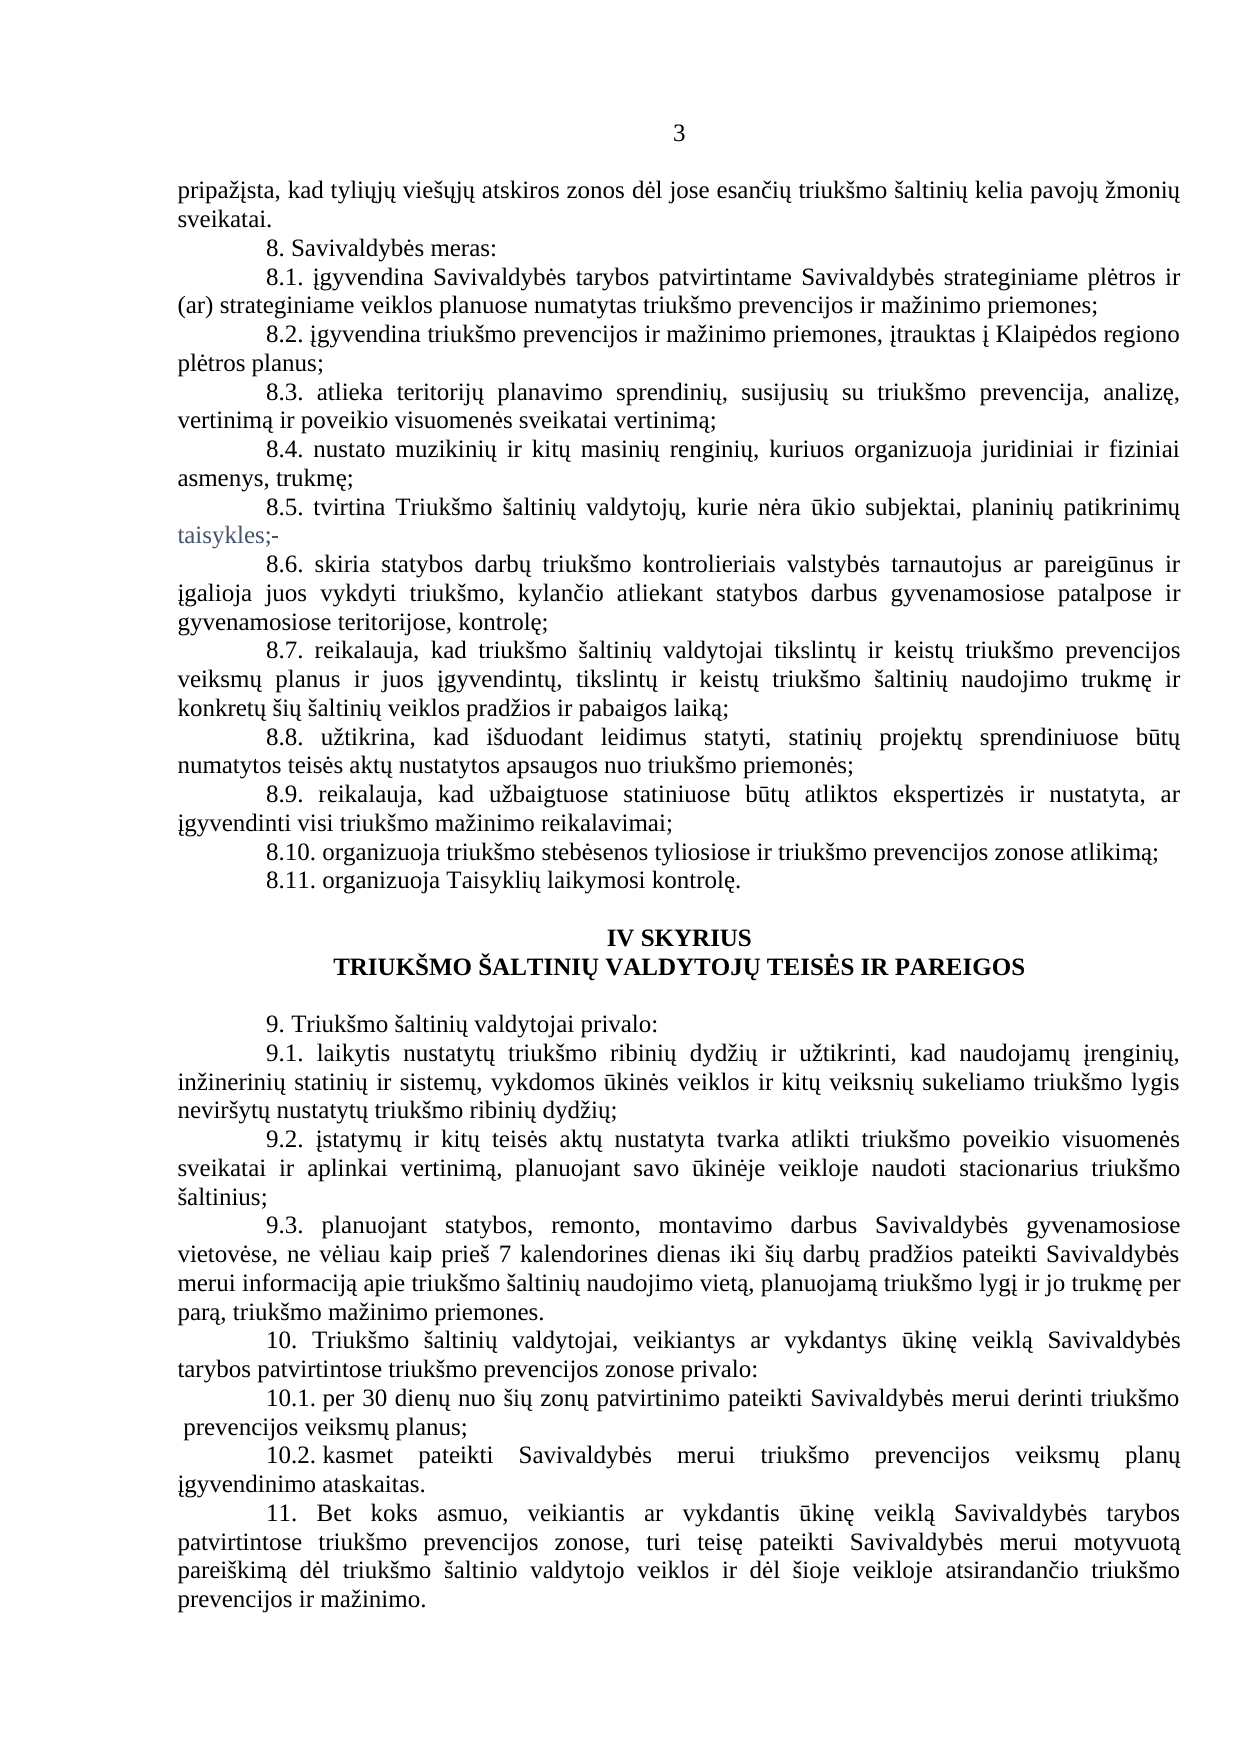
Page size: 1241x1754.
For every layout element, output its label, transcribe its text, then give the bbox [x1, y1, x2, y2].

text 8.8. užtikrina, kad išduodant leidimus statyti, statinių projektų sprendiniuose būtų numatytos teisės aktų nustatytos apsaugos nuo triukšmo priemonės; [177, 722, 1181, 779]
text TRIUKŠMO ŠALTINIŲ VALDYTOJŲ TEISĖS IR PAREIGOS [177, 952, 1181, 981]
text 11. Bet koks asmuo, veikiantis ar vykdantis ūkinę veiklą Savivaldybės tarybos patvirtintose triukšmo prevencijos zonose, turi teisę pateikti Savivaldybės merui motyvuotą pareiškimą dėl triukšmo šaltinio valdytojo veiklos ir dėl šioje veikloje atsirandančio triukšmo prevencijos ir mažinimo. [177, 1498, 1181, 1613]
text 8.2. įgyvendina triukšmo prevencijos ir mažinimo priemones, įtrauktas į Klaipėdos regiono plėtros planus; [177, 319, 1181, 377]
text 8.10. organizuoja triukšmo stebėsenos tyliosiose ir triukšmo prevencijos zonose atlikimą; [177, 837, 1181, 866]
text 8.3. atlieka teritorijų planavimo sprendinių, susijusių su triukšmo prevencija, analizę, vertinimą ir poveikio visuomenės sveikatai vertinimą; [177, 377, 1181, 434]
text IV SKYRIUS [177, 923, 1181, 952]
text 9.1. laikytis nustatytų triukšmo ribinių dydžių ir užtikrinti, kad naudojamų įrenginių, inžinerinių statinių ir sistemų, vykdomos ūkinės veiklos ir kitų veiksnių sukeliamo triukšmo lygis neviršytų nustatytų triukšmo ribinių dydžių; [177, 1038, 1181, 1124]
text 10. Triukšmo šaltinių valdytojai, veikiantys ar vykdantys ūkinę veiklą Savivaldybės tarybos patvirtintose triukšmo prevencijos zonose privalo: [177, 1326, 1181, 1383]
text 9.2. įstatymų ir kitų teisės aktų nustatyta tvarka atlikti triukšmo poveikio visuomenės sveikatai ir aplinkai vertinimą, planuojant savo ūkinėje veikloje naudoti stacionarius triukšmo šaltinius; [177, 1124, 1181, 1211]
text 10.1. per 30 dienų nuo šių zonų patvirtinimo pateikti Savivaldybės merui derinti triukšmo prevencijos veiksmų planus; [183, 1383, 1181, 1441]
text 8.7. reikalauja, kad triukšmo šaltinių valdytojai tikslintų ir keistų triukšmo prevencijos veiksmų planus ir juos įgyvendintų, tikslintų ir keistų triukšmo šaltinių naudojimo trukmę ir konkretų šių šaltinių veiklos pradžios ir pabaigos laiką; [177, 636, 1181, 722]
text pripažįsta, kad tyliųjų viešųjų atskiros zonos dėl jose esančių triukšmo šaltinių kelia pavojų žmonių sveikatai. [177, 176, 1181, 233]
text 10.2. kasmet pateikti Savivaldybės merui triukšmo prevencijos veiksmų planų įgyvendinimo ataskaitas. [177, 1441, 1181, 1498]
text 9. Triukšmo šaltinių valdytojai privalo: [177, 1009, 1181, 1038]
text 8.9. reikalauja, kad užbaigtuose statiniuose būtų atliktos ekspertizės ir nustatyta, ar įgyvendinti visi triukšmo mažinimo reikalavimai; [177, 779, 1181, 837]
text 8.5. tvirtina Triukšmo šaltinių valdytojų, kurie nėra ūkio subjektai, planinių patikrinimų taisykles; [177, 492, 1181, 549]
text 8. Savivaldybės meras: [177, 233, 1181, 262]
text 8.6. skiria statybos darbų triukšmo kontrolieriais valstybės tarnautojus ar pareigūnus ir įgalioja juos vykdyti triukšmo, kylančio atliekant statybos darbus gyvenamosiose patalpose ir gyvenamosiose teritorijose, kontrolę; [177, 549, 1181, 636]
text 8.11. organizuoja Taisyklių laikymosi kontrolę. [177, 866, 1181, 894]
text 8.4. nustato muzikinių ir kitų masinių renginių, kuriuos organizuoja juridiniai ir fiziniai asmenys, trukmę; [177, 434, 1181, 492]
text 9.3. planuojant statybos, remonto, montavimo darbus Savivaldybės gyvenamosiose vietovėse, ne vėliau kaip prieš 7 kalendorines dienas iki šių darbų pradžios pateikti Savivaldybės merui informaciją apie triukšmo šaltinių naudojimo vietą, planuojamą triukšmo lygį ir jo trukmę per parą, triukšmo mažinimo priemones. [177, 1211, 1181, 1326]
text 8.1. įgyvendina Savivaldybės tarybos patvirtintame Savivaldybės strateginiame plėtros ir (ar) strateginiame veiklos planuose numatytas triukšmo prevencijos ir mažinimo priemones; [177, 262, 1181, 319]
